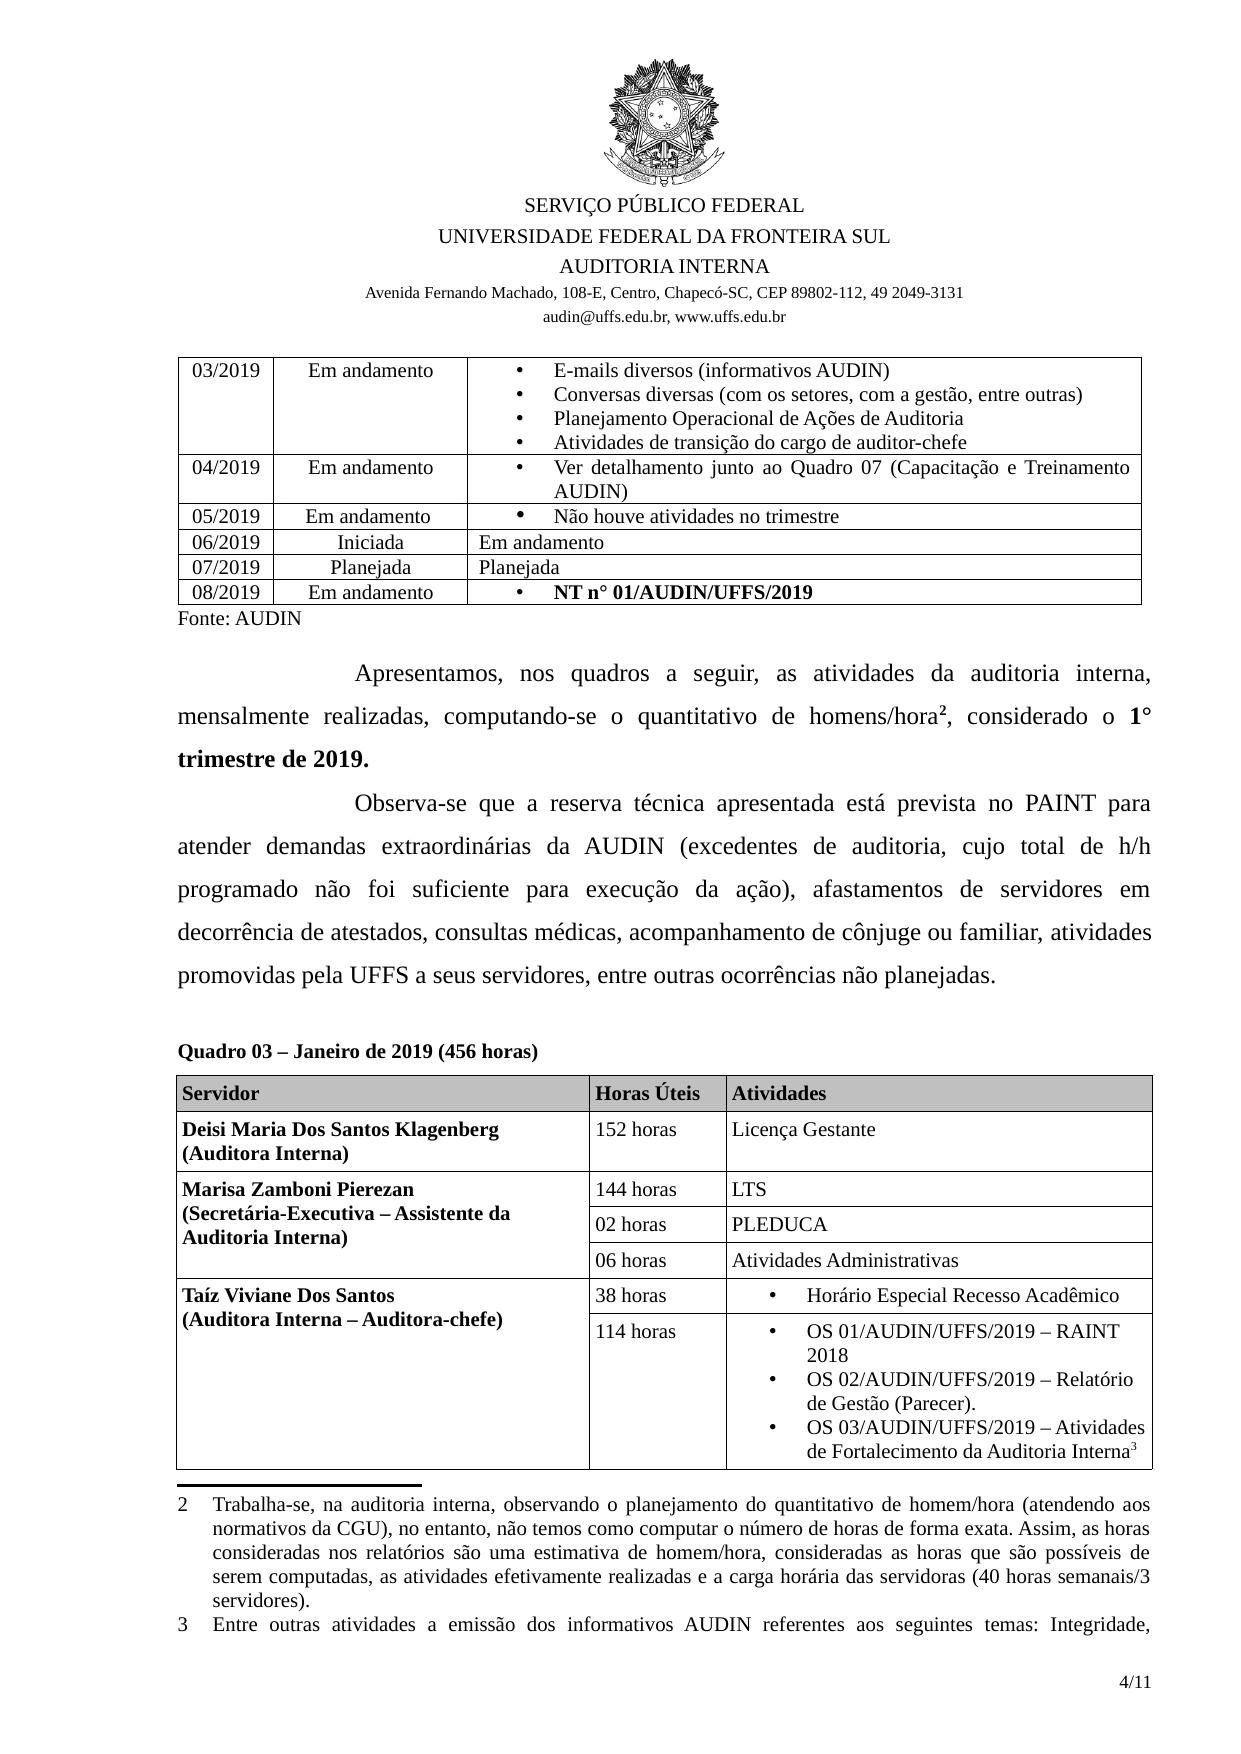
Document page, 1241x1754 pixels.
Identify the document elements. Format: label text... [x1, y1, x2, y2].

table_cell 08/2019 [179, 580, 273, 604]
table_cell Licença Gestante [727, 1112, 1152, 1171]
table_cell LTS [727, 1172, 1152, 1206]
table_cell Planejada [468, 555, 1141, 579]
table_header Servidor [177, 1076, 589, 1111]
table_cell 02 horas [590, 1207, 726, 1242]
table_cell 05/2019 [179, 504, 273, 529]
table_header Atividades [727, 1076, 1152, 1111]
table_cell Em andamento [274, 455, 467, 503]
table_cell NT n° 01/AUDIN/UFFS/2019 [468, 580, 1141, 604]
table_cell Em andamento [274, 504, 467, 529]
table_cell 06/2019 [179, 530, 273, 554]
text Trabalha-se, na auditoria interna, observando o planejamento do quantitativo de homem/hora (atendendo aos normativos da CGU), no entanto, não temos como computar o número de horas de forma exata. Assim, as horas consideradas nos relatórios são uma estimativa de homem/hora, consideradas as horas que são possíveis de serem computadas, as atividades efetivamente realizadas e a carga horária das servidoras (40 horas semanais/3 servidores). [177, 1492, 1152, 1612]
text Apresentamos, nos quadros a seguir, as atividades da auditoria interna, mensalmente realizadas, computando-se o quantitativo de homens/hora, considerado o 1° trimestre de 2019. [177, 658, 1152, 773]
table_cell 38 horas [590, 1279, 726, 1313]
table_cell Ver detalhamento junto ao Quadro 07 (Capacitação e Treinamento AUDIN) [468, 455, 1141, 503]
table_cell 114 horas [590, 1314, 726, 1469]
table_cell OS 01/AUDIN/UFFS/2019 – RAINT 2018 OS 02/AUDIN/UFFS/2019 – Relatório de Gestão (Parecer). OS 03/AUDIN/UFFS/2019 – Atividades de Fortalecimento da Auditoria Interna FO 04/AUDIN/UFFS/2019 – Transição Cargo de Auditor-chefe Demandas do TCU – Sistema E-pessoal/Indícios Elaboração Programa de Auditoria – Ação Fundação de Apoio Elaboração Programa de Auditoria – Ação Bolsas Demandas CGU/ Processo 23205.004171/2018-44 – Auditoria em TI [727, 1314, 1152, 1469]
table_cell Iniciada [274, 530, 467, 554]
table_cell Taíz Viviane Dos Santos (Auditora Interna – Auditora-chefe) [177, 1279, 589, 1469]
table_cell 144 horas [590, 1172, 726, 1206]
table_cell Não houve atividades no trimestre [468, 504, 1141, 529]
table_cell Em andamento [468, 530, 1141, 554]
table_header Horas Úteis [590, 1076, 726, 1111]
table_cell 04/2019 [179, 455, 273, 503]
text Fonte: AUDIN [177, 605, 1152, 629]
table_cell 07/2019 [179, 555, 273, 579]
table_cell Em andamento [274, 580, 467, 604]
table_cell 152 horas [590, 1112, 726, 1171]
table_cell Marisa Zamboni Pierezan (Secretária-Executiva – Assistente da Auditoria Interna) [177, 1172, 589, 1277]
table_cell E-mails diversos (informativos AUDIN) Conversas diversas (com os setores, com a gestão, entre outras) Planejamento Operacional de Ações de Auditoria Atividades de transição do cargo de auditor-chefe [468, 358, 1141, 454]
table_cell 03/2019 [179, 358, 273, 454]
table_cell 06 horas [590, 1243, 726, 1277]
table_cell Em andamento [274, 358, 467, 454]
table_cell Atividades Administrativas [727, 1243, 1152, 1277]
table_cell Horário Especial Recesso Acadêmico [727, 1279, 1152, 1313]
table_cell PLEDUCA [727, 1207, 1152, 1242]
text Quadro 03 – Janeiro de 2019 (456 horas) [177, 1039, 1152, 1063]
table_cell Deisi Maria Dos Santos Klagenberg (Auditora Interna) [177, 1112, 589, 1171]
text Observa-se que a reserva técnica apresentada está prevista no PAINT para atender demandas extraordinárias da AUDIN (excedentes de auditoria, cujo total de h/h programado não foi suficiente para execução da ação), afastamentos de servidores em decorrência de atestados, consultas médicas, acompanhamento de cônjuge ou familiar, atividades promovidas pela UFFS a seus servidores, entre outras ocorrências não planejadas. [177, 788, 1152, 989]
table_cell Planejada [274, 555, 467, 579]
